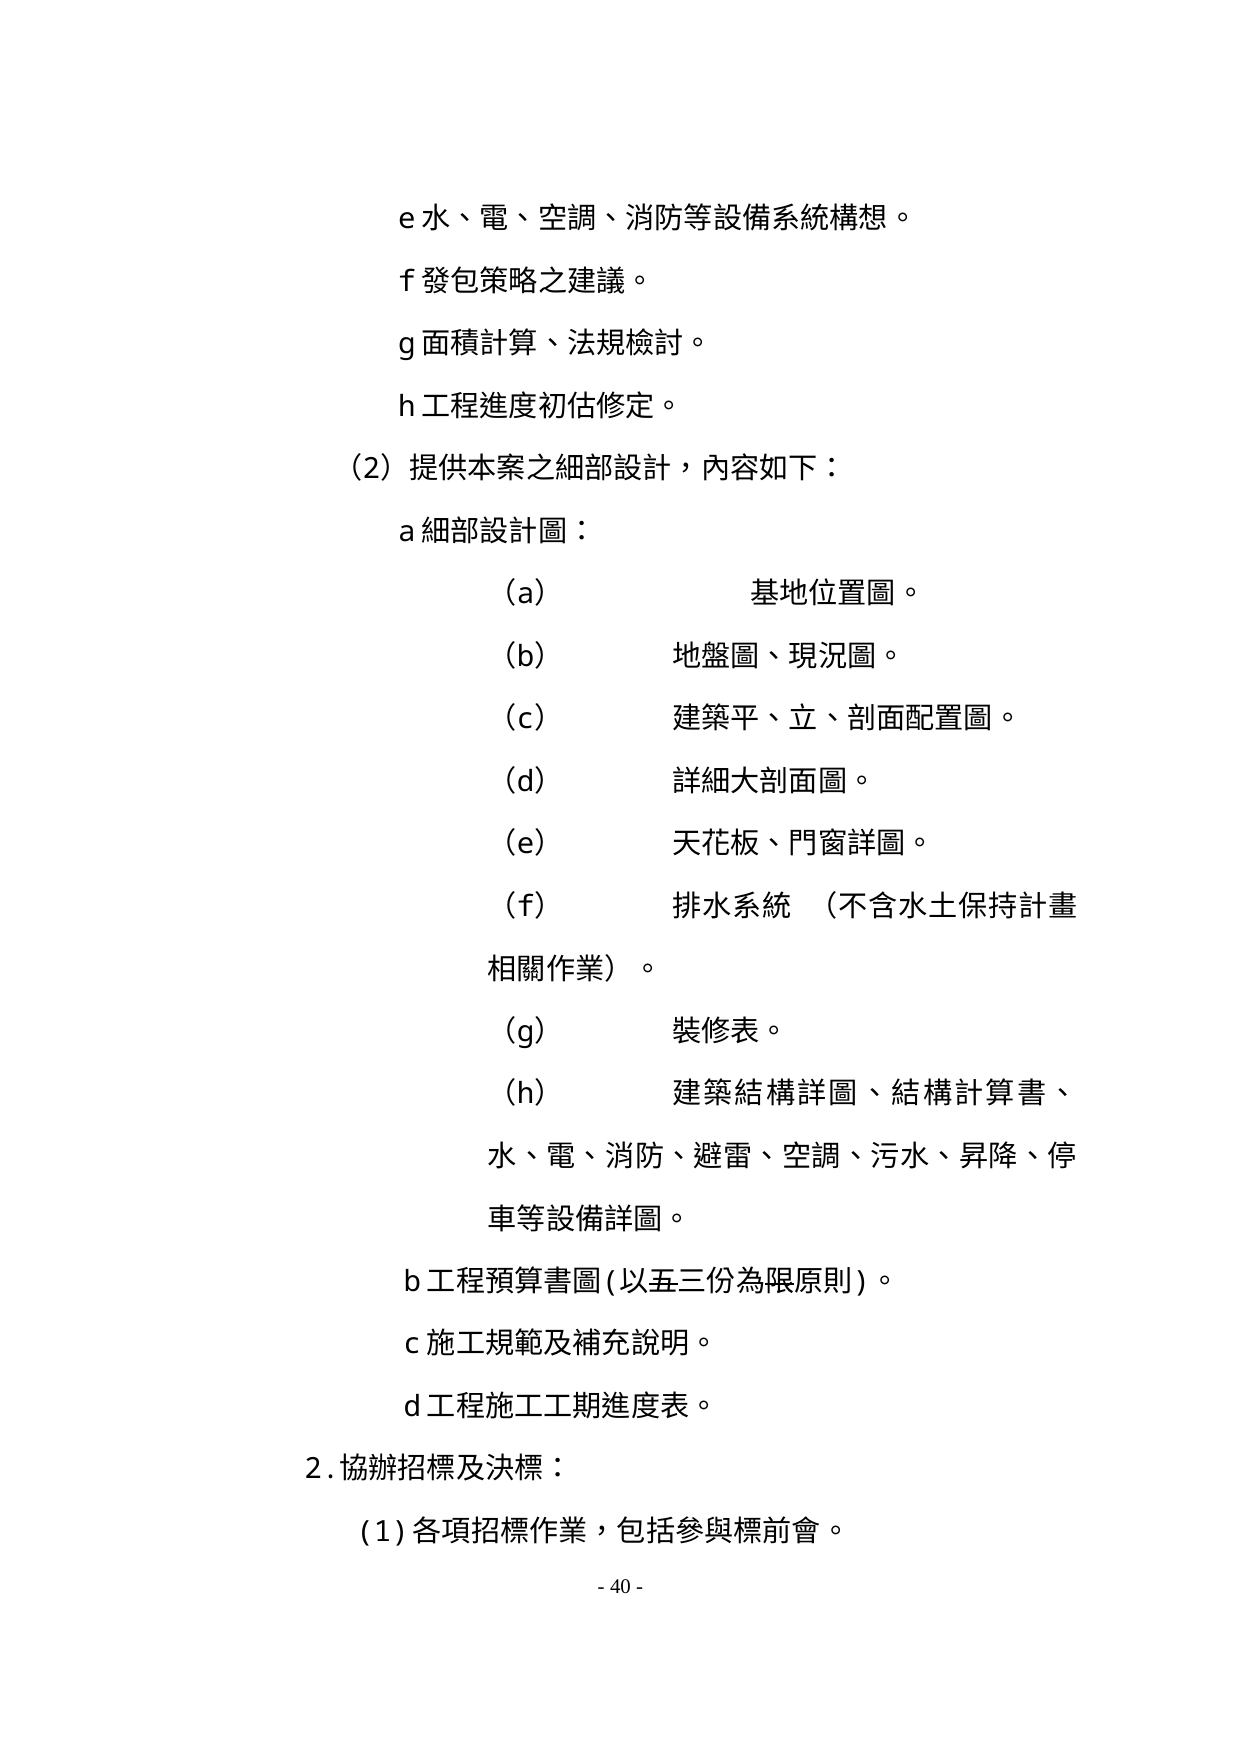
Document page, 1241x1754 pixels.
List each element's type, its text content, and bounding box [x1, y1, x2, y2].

text g面積計算、法規檢討。 [369, 300, 1078, 362]
text a細部設計圖： [369, 487, 1078, 550]
list 基地位置圖。 [487, 550, 1078, 612]
text d工程施工工期進度表。 [316, 1362, 1078, 1425]
text 2.協辦招標及決標： [187, 1425, 1078, 1487]
text f發包策略之建議。 [369, 237, 1078, 300]
text （2）提供本案之細部設計，內容如下： [187, 425, 1078, 487]
list 排水系統 （不含水土保持計畫相關作業）。 [487, 862, 1078, 987]
text b工程預算書圖(以五三份為限原則)。 [316, 1237, 1078, 1300]
list 天花板、門窗詳圖。 [487, 800, 1078, 862]
text e水、電、空調、消防等設備系統構想。 [369, 175, 1078, 237]
list 地盤圖、現況圖。 [487, 612, 1078, 675]
list 裝修表。 [487, 987, 1078, 1050]
text h工程進度初估修定。 [369, 362, 1078, 425]
list 詳細大剖面圖。 [487, 737, 1078, 800]
list 各項招標作業，包括參與標前會。 [356, 1487, 1078, 1550]
text c施工規範及補充說明。 [316, 1300, 1078, 1362]
list 建築結構詳圖、結構計算書、水、電、消防、避雷、空調、污水、昇降、停車等設備詳圖。 [487, 1050, 1078, 1237]
list 建築平、立、剖面配置圖。 [487, 675, 1078, 737]
